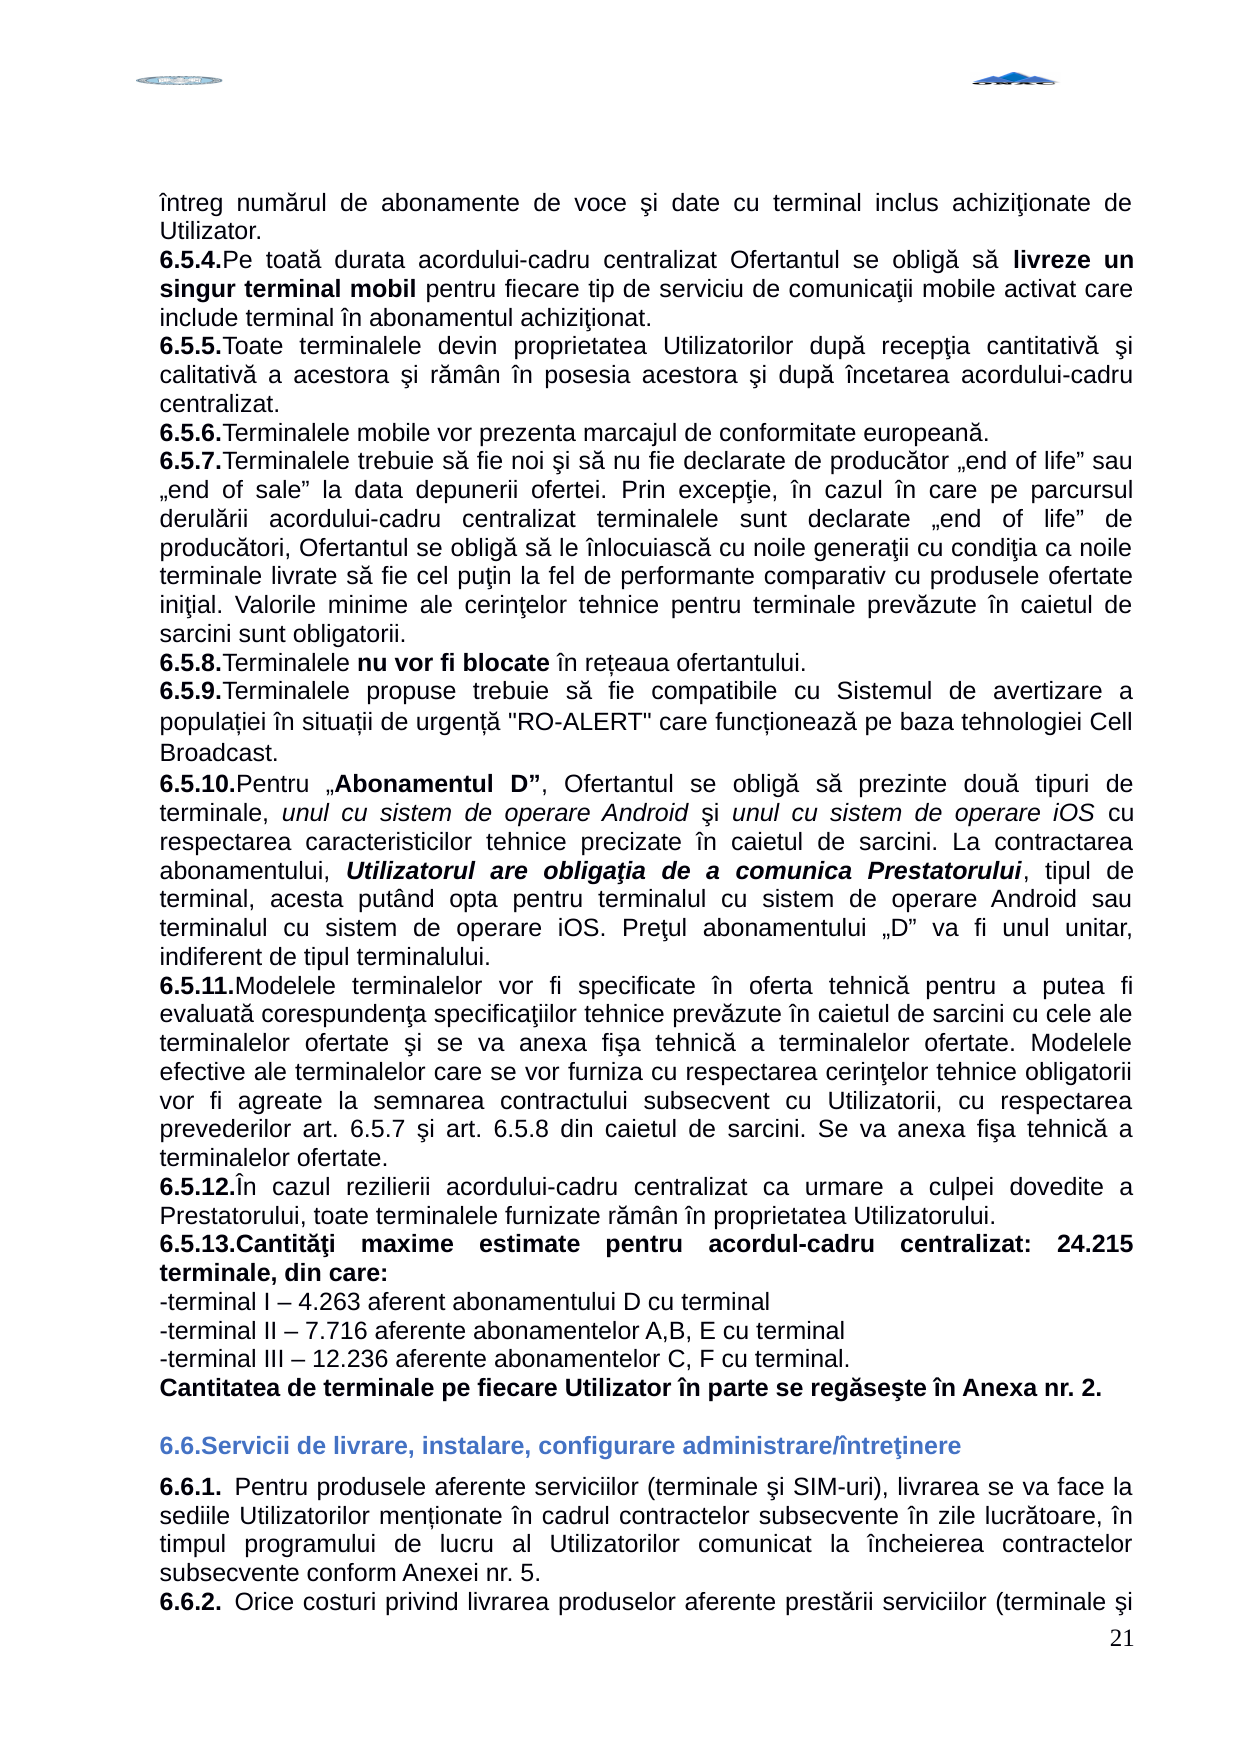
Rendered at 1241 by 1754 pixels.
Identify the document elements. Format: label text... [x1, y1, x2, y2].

text întreg numărul de abonamente de voce şi date cu terminal inclus achiziţionate de Utilizator. [159, 187, 1134, 245]
text -terminal III – 12.236 aferente abonamentelor C, F cu terminal. [159, 1344, 1134, 1373]
picture [969, 72, 1061, 85]
list Orice costuri privind livrarea produselor aferente prestării serviciilor (terminale şi [159, 1587, 1134, 1616]
text 6.5.6.Terminalele mobile vor prezenta marcajul de conformitate europeană. [159, 417, 1134, 446]
text 6.5.5.Toate terminalele devin proprietatea Utilizatorilor după recepţia cantitativă şi calitativă a acestora şi rămân în posesia acestora şi după încetarea acordului-cadru centralizat. [159, 331, 1134, 417]
text -terminal II – 7.716 aferente abonamentelor A,B, E cu terminal [159, 1316, 1134, 1344]
text -terminal I – 4.263 aferent abonamentului D cu terminal [159, 1287, 1134, 1316]
text 6.5.10.Pentru „Abonamentul D”, Ofertantul se obligă să prezinte două tipuri de terminale, unul cu sistem de operare Android şi unul cu sistem de operare iOS cu respectarea caracteristicilor tehnice precizate în caietul de sarcini. La contractarea abonamentului, Utilizatorul are obligaţia de a comunica Prestatorului, tipul de terminal, acesta putând opta pentru terminalul cu sistem de operare Android sau terminalul cu sistem de operare iOS. Preţul abonamentului „D” va fi unul unitar, indiferent de tipul terminalului. [159, 769, 1134, 971]
list Pentru produsele aferente serviciilor (terminale şi SIM-uri), livrarea se va face la sediile Utilizatorilor menționate în cadrul contractelor subsecvente în zile lucrătoare, în timpul programului de lucru al Utilizatorilor comunicat la încheierea contractelor subsecvente conform Anexei nr. 5. [159, 1472, 1134, 1587]
text 6.5.13.Cantităţi maxime estimate pentru acordul-cadru centralizat: 24.215 terminale, din care: [159, 1229, 1134, 1287]
subtitle 6.6.Servicii de livrare, instalare, configurare administrare/întreţinere [159, 1431, 1134, 1459]
text 6.5.12.În cazul rezilierii acordului-cadru centralizat ca urmare a culpei dovedite a Prestatorului, toate terminalele furnizate rămân în proprietatea Utilizatorului. [159, 1172, 1134, 1229]
picture [136, 76, 223, 85]
text Cantitatea de terminale pe fiecare Utilizator în parte se regăseşte în Anexa nr. 2. [159, 1373, 1134, 1402]
text 6.5.4.Pe toată durata acordului-cadru centralizat Ofertantul se obligă să livreze un singur terminal mobil pentru fiecare tip de serviciu de comunicaţii mobile activat care include terminal în abonamentul achiziţionat. [159, 245, 1134, 331]
text 6.5.7.Terminalele trebuie să fie noi şi să nu fie declarate de producător „end of life” sau „end of sale” la data depunerii ofertei. Prin excepţie, în cazul în care pe parcursul derulării acordului-cadru centralizat terminalele sunt declarate „end of life” de producători, Ofertantul se obligă să le înlocuiască cu noile generaţii cu condiţia ca noile terminale livrate să fie cel puţin la fel de performante comparativ cu produsele ofertate iniţial. Valorile minime ale cerinţelor tehnice pentru terminale prevăzute în caietul de sarcini sunt obligatorii. [159, 446, 1134, 647]
text 6.5.9.Terminalele propuse trebuie să fie compatibile cu Sistemul de avertizare a populației în situații de urgență "RO-ALERT" care funcționează pe baza tehnologiei Cell Broadcast. [159, 676, 1134, 767]
text 6.5.11.Modelele terminalelor vor fi specificate în oferta tehnică pentru a putea fi evaluată corespundenţa specificaţiilor tehnice prevăzute în caietul de sarcini cu cele ale terminalelor ofertate şi se va anexa fişa tehnică a terminalelor ofertate. Modelele efective ale terminalelor care se vor furniza cu respectarea cerinţelor tehnice obligatorii vor fi agreate la semnarea contractului subsecvent cu Utilizatorii, cu respectarea prevederilor art. 6.5.7 şi art. 6.5.8 din caietul de sarcini. Se va anexa fişa tehnică a terminalelor ofertate. [159, 971, 1134, 1172]
text 6.5.8.Terminalele nu vor fi blocate în rețeaua ofertantului. [159, 647, 1134, 676]
